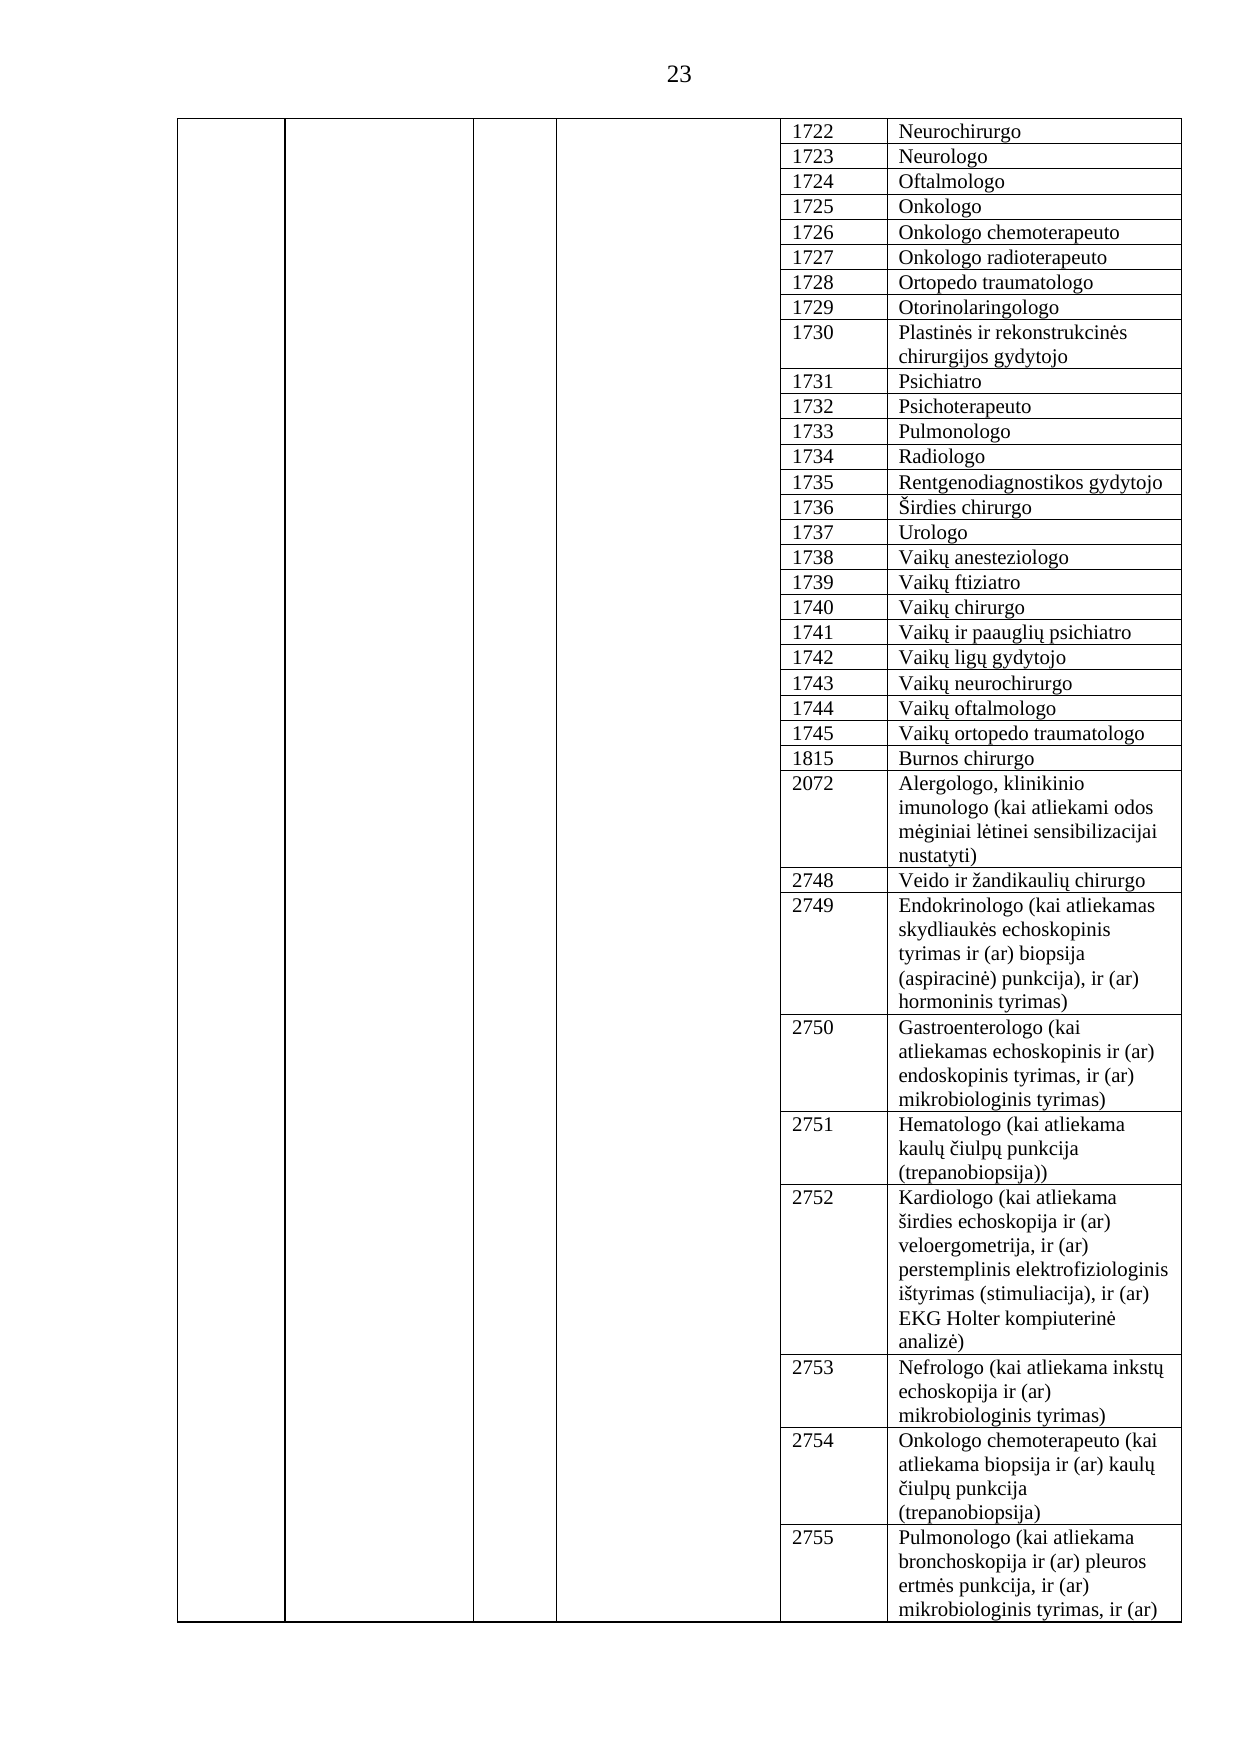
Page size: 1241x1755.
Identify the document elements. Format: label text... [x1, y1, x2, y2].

table_cell Vaikų ligų gydytojo [888, 645, 1181, 669]
table_cell Vaikų ortopedo traumatologo [888, 721, 1181, 745]
table_cell 1725 [781, 195, 887, 218]
table_cell Onkologo chemoterapeuto [888, 220, 1181, 244]
table_cell Neurologo [888, 144, 1181, 168]
table_cell 1731 [781, 369, 887, 393]
table_cell 1815 [781, 746, 887, 770]
table_cell 1743 [781, 670, 887, 694]
table_cell 1732 [781, 394, 887, 418]
table_cell Rentgenodiagnostikos gydytojo [888, 470, 1181, 494]
table_cell Gastroenterologo (kai atliekamas echoskopinis ir (ar) endoskopinis tyrimas, ir (ar) mikrobiologinis tyrimas) [888, 1015, 1181, 1111]
table_cell 1729 [781, 295, 887, 319]
table_cell Endokrinologo (kai atliekamas skydliaukės echoskopinis tyrimas ir (ar) biopsija (aspiracinė) punkcija), ir (ar) hormoninis tyrimas) [888, 893, 1181, 1013]
table_cell 2752 [781, 1185, 887, 1353]
table_cell 2753 [781, 1355, 887, 1427]
table_cell [178, 119, 284, 1621]
table_cell 1740 [781, 595, 887, 619]
table_cell 2072 [781, 771, 887, 867]
table_cell Veido ir žandikaulių chirurgo [888, 868, 1181, 892]
table_cell Oftalmologo [888, 169, 1181, 193]
table_cell 1745 [781, 721, 887, 745]
table_cell 1730 [781, 320, 887, 368]
table_cell 1735 [781, 470, 887, 494]
table_cell 1739 [781, 570, 887, 594]
table_cell 1734 [781, 445, 887, 468]
table_cell 1741 [781, 620, 887, 644]
table_cell Vaikų anesteziologo [888, 545, 1181, 569]
table_cell 1724 [781, 169, 887, 193]
table_cell [474, 119, 556, 1621]
table_cell 1722 [781, 119, 887, 143]
table_cell Onkologo chemoterapeuto (kai atliekama biopsija ir (ar) kaulų čiulpų punkcija (trepanobiopsija) [888, 1428, 1181, 1524]
table_cell [557, 119, 780, 1621]
table_cell Neurochirurgo [888, 119, 1181, 143]
table_cell Vaikų chirurgo [888, 595, 1181, 619]
table_cell Urologo [888, 520, 1181, 544]
table_cell Otorinolaringologo [888, 295, 1181, 319]
table_cell 1737 [781, 520, 887, 544]
table_cell [286, 119, 473, 1621]
table_cell 2754 [781, 1428, 887, 1524]
table_cell 1733 [781, 419, 887, 443]
table_cell Psichiatro [888, 369, 1181, 393]
table_cell 1723 [781, 144, 887, 168]
table_cell 2751 [781, 1112, 887, 1184]
table_cell 1742 [781, 645, 887, 669]
table_cell Vaikų neurochirurgo [888, 670, 1181, 694]
table_cell Pulmonologo [888, 419, 1181, 443]
table_cell Hematologo (kai atliekama kaulų čiulpų punkcija (trepanobiopsija)) [888, 1112, 1181, 1184]
table_cell Vaikų ftiziatro [888, 570, 1181, 594]
table_cell Alergologo, klinikinio imunologo (kai atliekami odos mėginiai lėtinei sensibilizacijai nustatyti) [888, 771, 1181, 867]
table_cell Onkologo radioterapeuto [888, 245, 1181, 269]
table_cell 2750 [781, 1015, 887, 1111]
table_cell Plastinės ir rekonstrukcinės chirurgijos gydytojo [888, 320, 1181, 368]
table_cell Širdies chirurgo [888, 495, 1181, 519]
table_cell Burnos chirurgo [888, 746, 1181, 770]
table_cell Vaikų oftalmologo [888, 696, 1181, 719]
table_cell 2748 [781, 868, 887, 892]
table_cell Pulmonologo (kai atliekama bronchoskopija ir (ar) pleuros ertmės punkcija, ir (ar) mikrobiologinis tyrimas, ir (ar) [888, 1525, 1181, 1621]
table_cell 1738 [781, 545, 887, 569]
table_cell 1727 [781, 245, 887, 269]
table_cell Vaikų ir paauglių psichiatro [888, 620, 1181, 644]
table_cell Radiologo [888, 445, 1181, 468]
table_cell 1744 [781, 696, 887, 719]
table_cell 1736 [781, 495, 887, 519]
table_cell 2749 [781, 893, 887, 1013]
table_cell 1728 [781, 270, 887, 294]
table_cell Kardiologo (kai atliekama širdies echoskopija ir (ar) veloergometrija, ir (ar) perstemplinis elektrofiziologinis ištyrimas (stimuliacija), ir (ar) EKG Holter kompiuterinė analizė) [888, 1185, 1181, 1353]
table_cell 1726 [781, 220, 887, 244]
table_cell Nefrologo (kai atliekama inkstų echoskopija ir (ar) mikrobiologinis tyrimas) [888, 1355, 1181, 1427]
table_cell Onkologo [888, 195, 1181, 218]
table_cell Psichoterapeuto [888, 394, 1181, 418]
table_cell Ortopedo traumatologo [888, 270, 1181, 294]
table_cell 2755 [781, 1525, 887, 1621]
